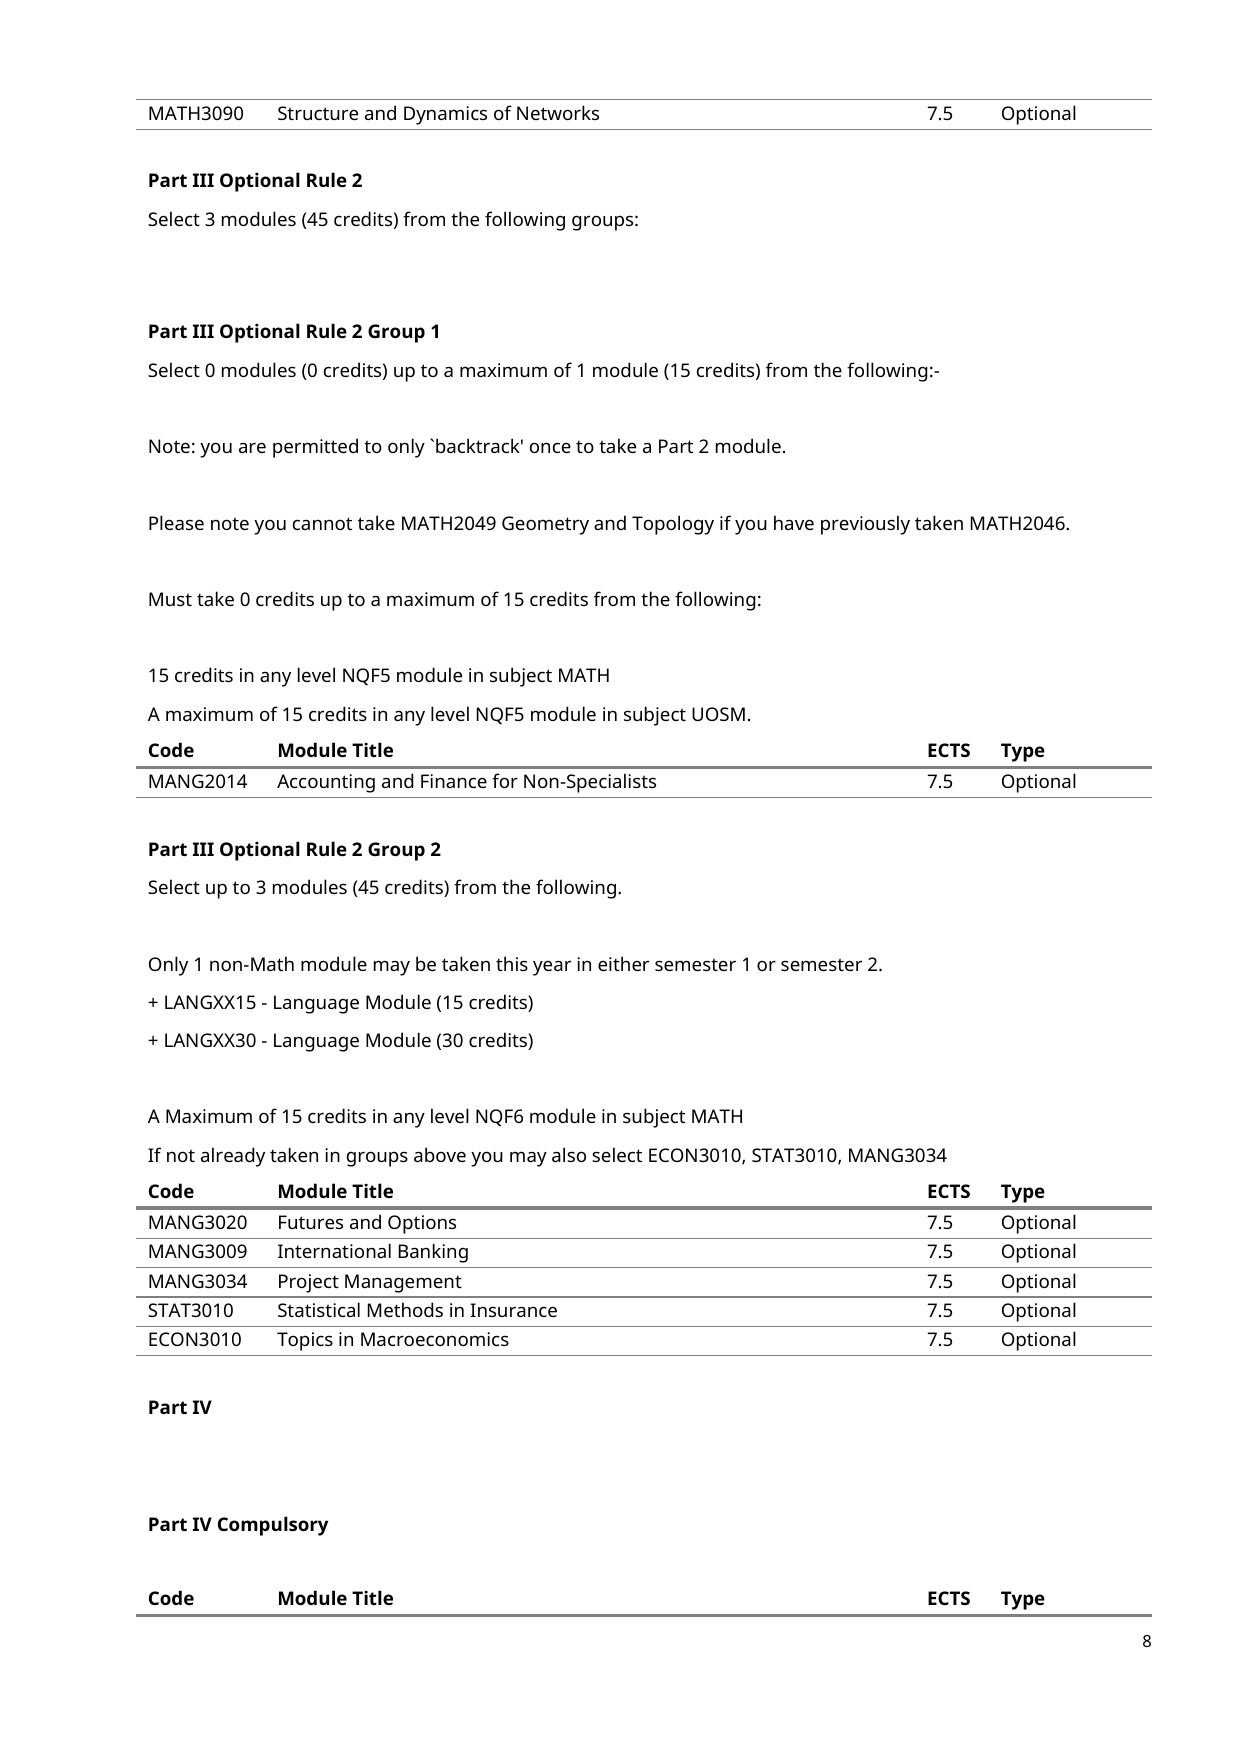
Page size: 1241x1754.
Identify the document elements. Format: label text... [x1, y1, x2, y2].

table_cell Part IV [136, 1356, 1152, 1473]
table_cell Optional [989, 100, 1152, 128]
table_cell 7.5 [916, 769, 989, 797]
table_cell 7.5 [916, 1239, 989, 1267]
table_cell Module Title [266, 737, 916, 766]
table_cell Optional [989, 1210, 1152, 1238]
table_cell 7.5 [916, 1210, 989, 1238]
table_cell ECTS [916, 1586, 989, 1614]
table_cell STAT3010 [136, 1298, 266, 1326]
table_cell Type [989, 1586, 1152, 1614]
table_cell Part III Optional Rule 2 Group 2 Select up to 3 modules (45 credits) from the following. Only 1 non-Math module may be taken this year in either semester 1 or semester 2. + LANGXX15 - Language Module (15 credits) + LANGXX30 - Language Module (30 credits) A Maximum of 15 credits in any level NQF6 module in subject MATH If not already taken in groups above you may also select ECON3010, STAT3010, MANG3034 [136, 798, 1152, 1178]
table_cell MANG3009 [136, 1239, 266, 1267]
table_cell Optional [989, 1239, 1152, 1267]
table_cell Optional [989, 1298, 1152, 1326]
table_cell Code [136, 737, 266, 766]
table_cell Topics in Macroeconomics [266, 1327, 916, 1355]
table_cell MATH3090 [136, 100, 266, 128]
table_cell 7.5 [916, 1327, 989, 1355]
table_cell Type [989, 737, 1152, 766]
table_cell 7.5 [916, 1298, 989, 1326]
table_cell Futures and Options [266, 1210, 916, 1238]
table_cell Part III Optional Rule 2 Group 1 Select 0 modules (0 credits) up to a maximum of 1 module (15 credits) from the following:- Note: you are permitted to only `backtrack' once to take a Part 2 module. Please note you cannot take MATH2049 Geometry and Topology if you have previously taken MATH2046. Must take 0 credits up to a maximum of 15 credits from the following: 15 credits in any level NQF5 module in subject MATH A maximum of 15 credits in any level NQF5 module in subject UOSM. [136, 281, 1152, 737]
table_cell Code [136, 1586, 266, 1614]
table_cell International Banking [266, 1239, 916, 1267]
table_cell ECTS [916, 737, 989, 766]
table_cell Project Management [266, 1268, 916, 1296]
table_cell Module Title [266, 1586, 916, 1614]
table_cell Accounting and Finance for Non-Specialists [266, 769, 916, 797]
table_cell Code [136, 1178, 266, 1206]
table_cell Part III Optional Rule 2 Select 3 modules (45 credits) from the following groups: [136, 130, 1152, 281]
table_cell Statistical Methods in Insurance [266, 1298, 916, 1326]
table_cell Optional [989, 1327, 1152, 1355]
table_cell 7.5 [916, 1268, 989, 1296]
table_cell Module Title [266, 1178, 916, 1206]
table_cell MANG3034 [136, 1268, 266, 1296]
table_cell ECON3010 [136, 1327, 266, 1355]
table_cell MANG3020 [136, 1210, 266, 1238]
table_cell Optional [989, 769, 1152, 797]
table_cell MANG2014 [136, 769, 266, 797]
table_cell Structure and Dynamics of Networks [266, 100, 916, 128]
table_cell Part IV Compulsory [136, 1473, 1152, 1586]
table_cell Optional [989, 1268, 1152, 1296]
table_cell ECTS [916, 1178, 989, 1206]
table_cell 7.5 [916, 100, 989, 128]
table_cell Type [989, 1178, 1152, 1206]
